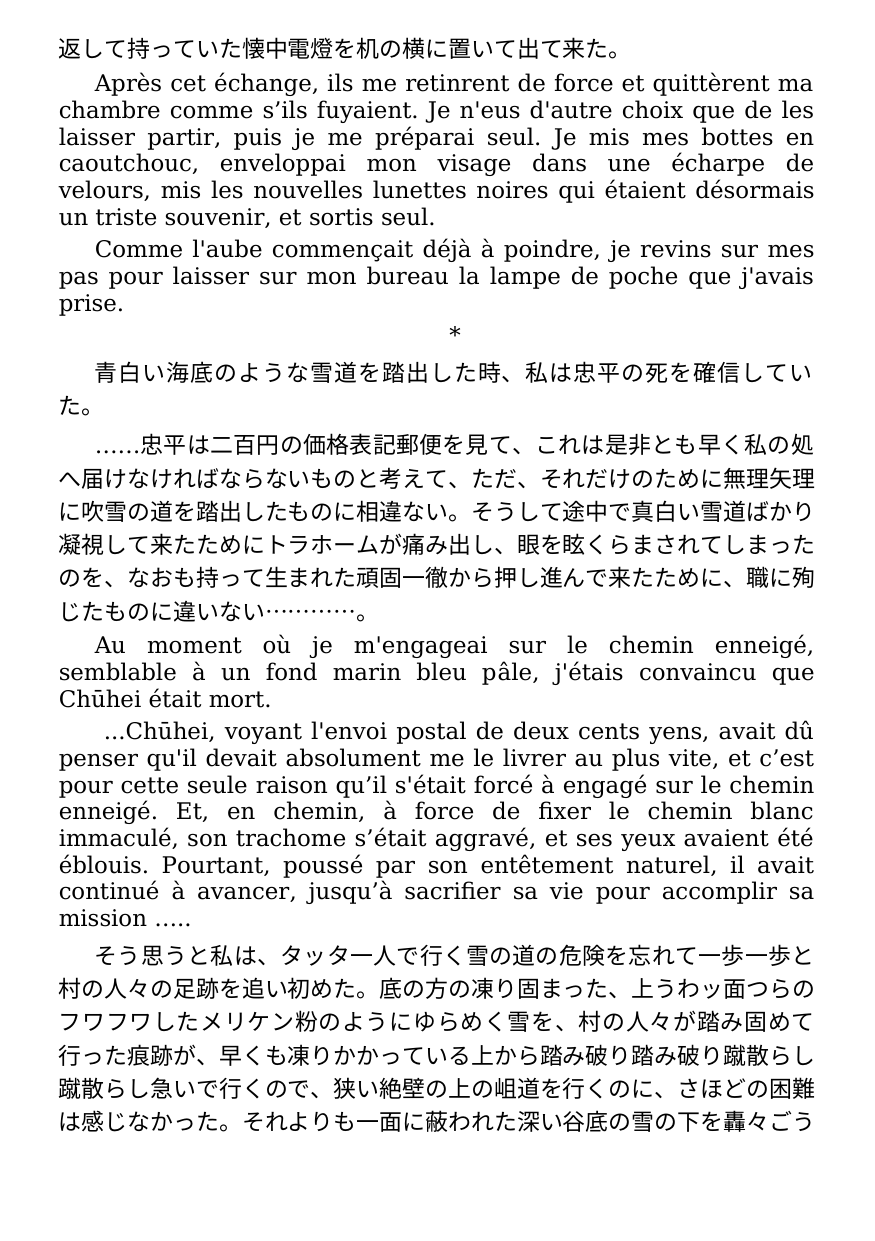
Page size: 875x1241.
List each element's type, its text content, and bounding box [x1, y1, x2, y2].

text Après cet échange, ils me retinrent de force et quittèrent ma chambre comme s’ils fuyaient. Je n'eus d'autre choix que de les laisser partir, puis je me préparai seul. Je mis mes bottes en caoutchouc, enveloppai mon visage dans une écharpe de velours, mis les nouvelles lunettes noires qui étaient désormais un triste souvenir, et sortis seul. [58, 70, 815, 230]
text 青白い海底のような雪道を踏出した時、私は忠平の死を確信していた。 [58, 355, 815, 421]
text * [58, 322, 815, 349]
text Comme l'aube commençait déjà à poindre, je revins sur mes pas pour laisser sur mon bureau la lampe de poche que j'avais prise. [58, 236, 815, 316]
text 返して持っていた懐中電燈を机の横に置いて出て来た。 [58, 31, 815, 64]
text そう思うと私は、タッタ一人で行く雪の道の危険を忘れて一歩一歩と村の人々の足跡を追い初めた。底の方の凍り固まった、上うわッ面つらのフワフワしたメリケン粉のようにゆらめく雪を、村の人々が踏み固めて行った痕跡が、早くも凍りかかっている上から踏み破り踏み破り蹴散らし蹴散らし急いで行くので、狭い絶壁の上の岨道を行くのに、さほどの困難は感じなかった。それよりも一面に蔽われた深い谷底の雪の下を轟々ごう [58, 938, 815, 1137]
text ...Chūhei, voyant l'envoi postal de deux cents yens, avait dû penser qu'il devait absolument me le livrer au plus vite, et c’est pour cette seule raison qu’il s'était forcé à engagé sur le chemin enneigé. Et, en chemin, à force de fixer le chemin blanc immaculé, son trachome s’était aggravé, et ses yeux avaient été éblouis. Pourtant, poussé par son entêtement naturel, il avait continué à avancer, jusqu’à sacrifier sa vie pour accomplir sa mission ….. [58, 718, 815, 932]
text ……忠平は二百円の価格表記郵便を見て、これは是非とも早く私の処へ届けなければならないものと考えて、ただ、それだけのために無理矢理に吹雪の道を踏出したものに相違ない。そうして途中で真白い雪道ばかり凝視して来たためにトラホームが痛み出し、眼を眩くらまされてしまったのを、なおも持って生まれた頑固一徹から押し進んで来たために、職に殉じたものに違いない…………。 [58, 427, 815, 627]
text Au moment où je m'engageai sur le chemin enneigé, semblable à un fond marin bleu pâle, j'étais convaincu que Chūhei était mort. [58, 633, 815, 713]
